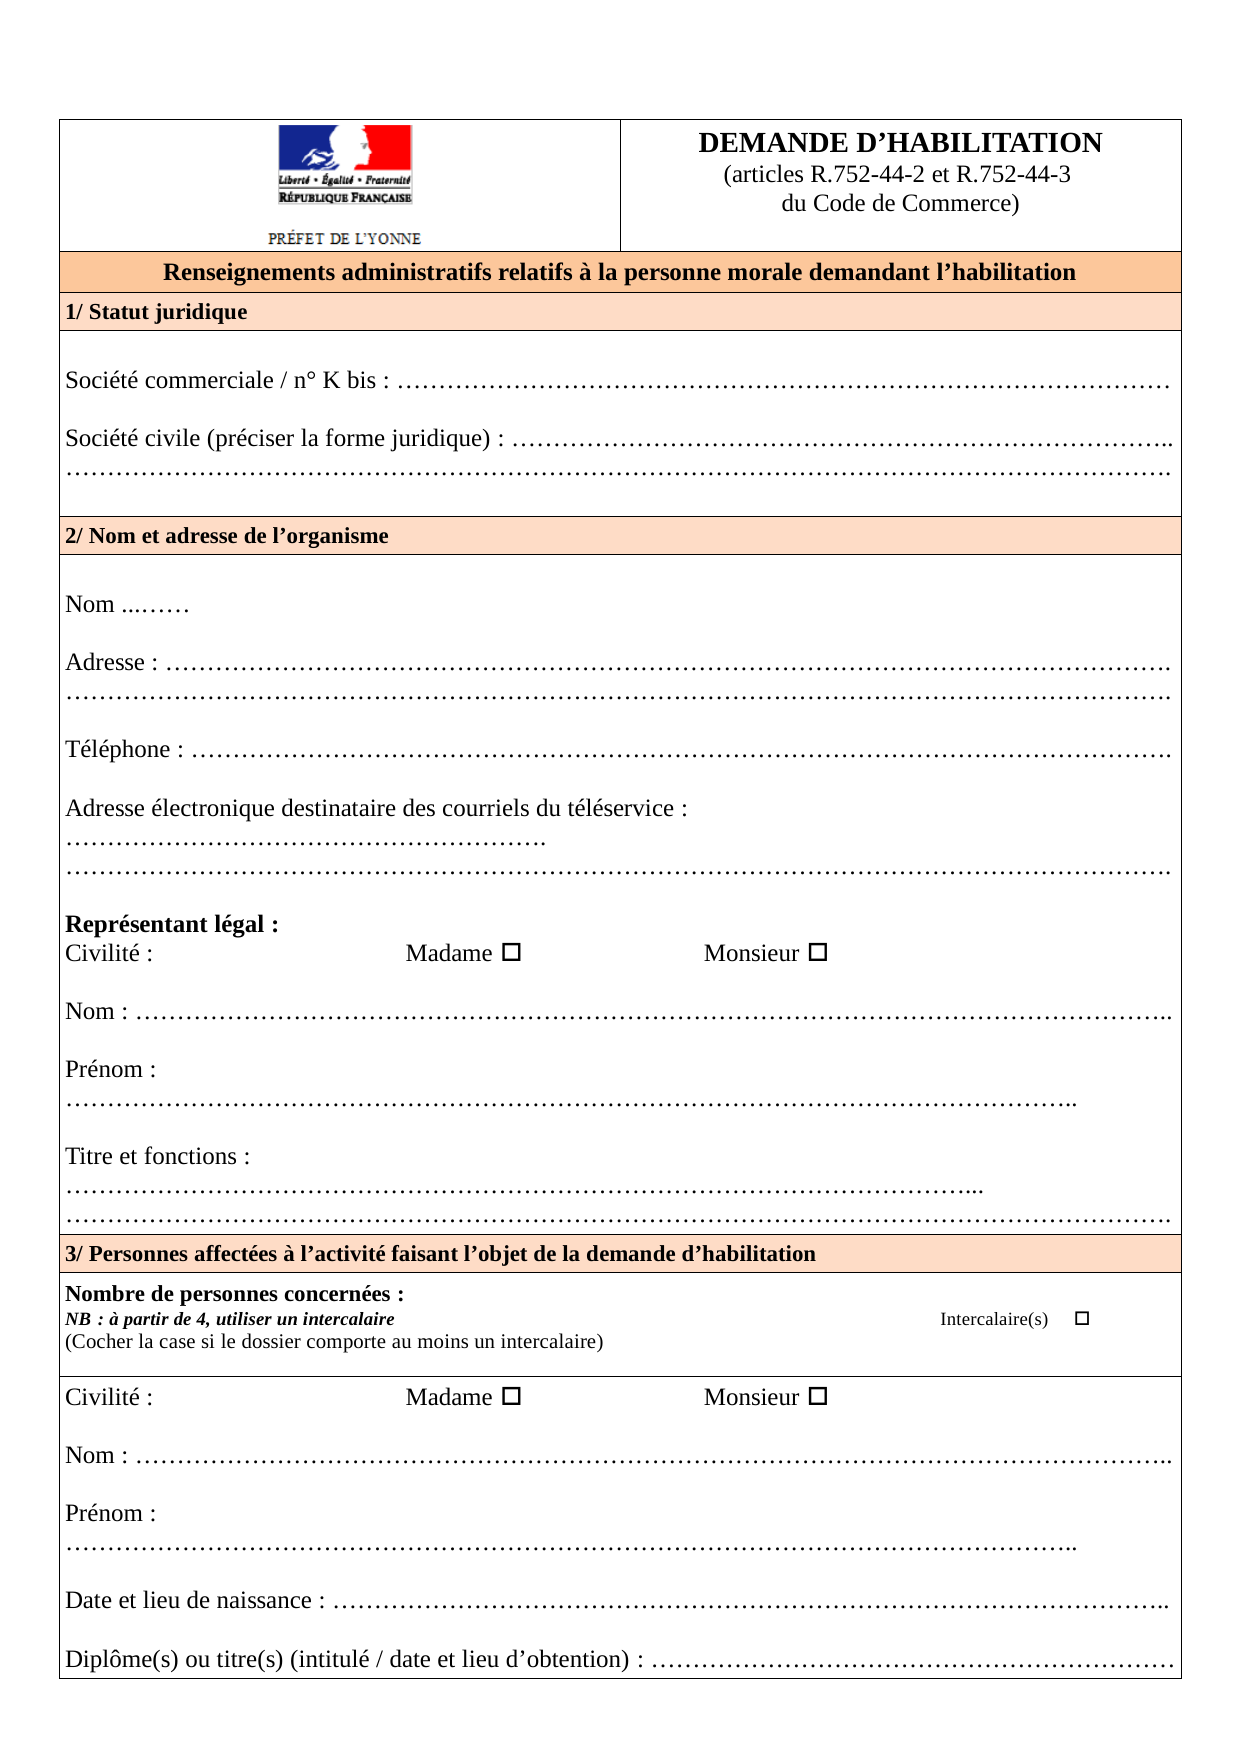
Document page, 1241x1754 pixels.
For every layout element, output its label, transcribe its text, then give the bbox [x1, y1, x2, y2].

table_header DEMANDE D’HABILITATION (articles R.752-44-2 et R.752-44-3 du Code de Commerce) [621, 120, 1181, 251]
table_cell Civilité : Madame □ Monsieur □ Nom : …………………………………………………………………………………………………………….. Prénom : ………………………………………………………………………………………………………….. Date et lieu de naissance : ……………………………………………………………………………………….. Diplôme(s) ou titre(s) (intitulé / date et lieu d’obtention) : ……………………………………………………… [60, 1377, 1181, 1678]
table_cell Nombre de personnes concernées : NB : à partir de 4, utiliser un intercalaire Intercalaire(s) □ (Cocher la case si le dossier comporte au moins un intercalaire) [60, 1273, 1181, 1376]
table_header [60, 120, 620, 251]
table_cell 3/ Personnes affectées à l’activité faisant l’objet de la demande d’habilitation [60, 1235, 1181, 1272]
table_cell Nom ...…… Adresse : …………………………………………………………………………………………………………. ……………………………………………………………………………………………………………………. Téléphone : ………………………………………………………………………………………………………. Adresse électronique destinataire des courriels du téléservice : …………………………………………………. ……………………………………………………………………………………………………………………. Représentant légal : Civilité : Madame □ Monsieur □ Nom : …………………………………………………………………………………………………………….. Prénom : ………………………………………………………………………………………………………….. Titre et fonctions : ………………………………………………………………………………………………... ……………………………………………………………………………………………………………………. [60, 555, 1181, 1234]
table_cell Société commerciale / n° K bis : ………………………………………………………………………………… Société civile (préciser la forme juridique) : …………………………………………………………………….. ……………………………………………………………………………………………………………………. [60, 331, 1181, 516]
picture [252, 125, 427, 249]
table_cell 1/ Statut juridique [60, 293, 1181, 330]
table_cell Renseignements administratifs relatifs à la personne morale demandant l’habilitation [60, 252, 1181, 292]
table_cell 2/ Nom et adresse de l’organisme [60, 517, 1181, 554]
